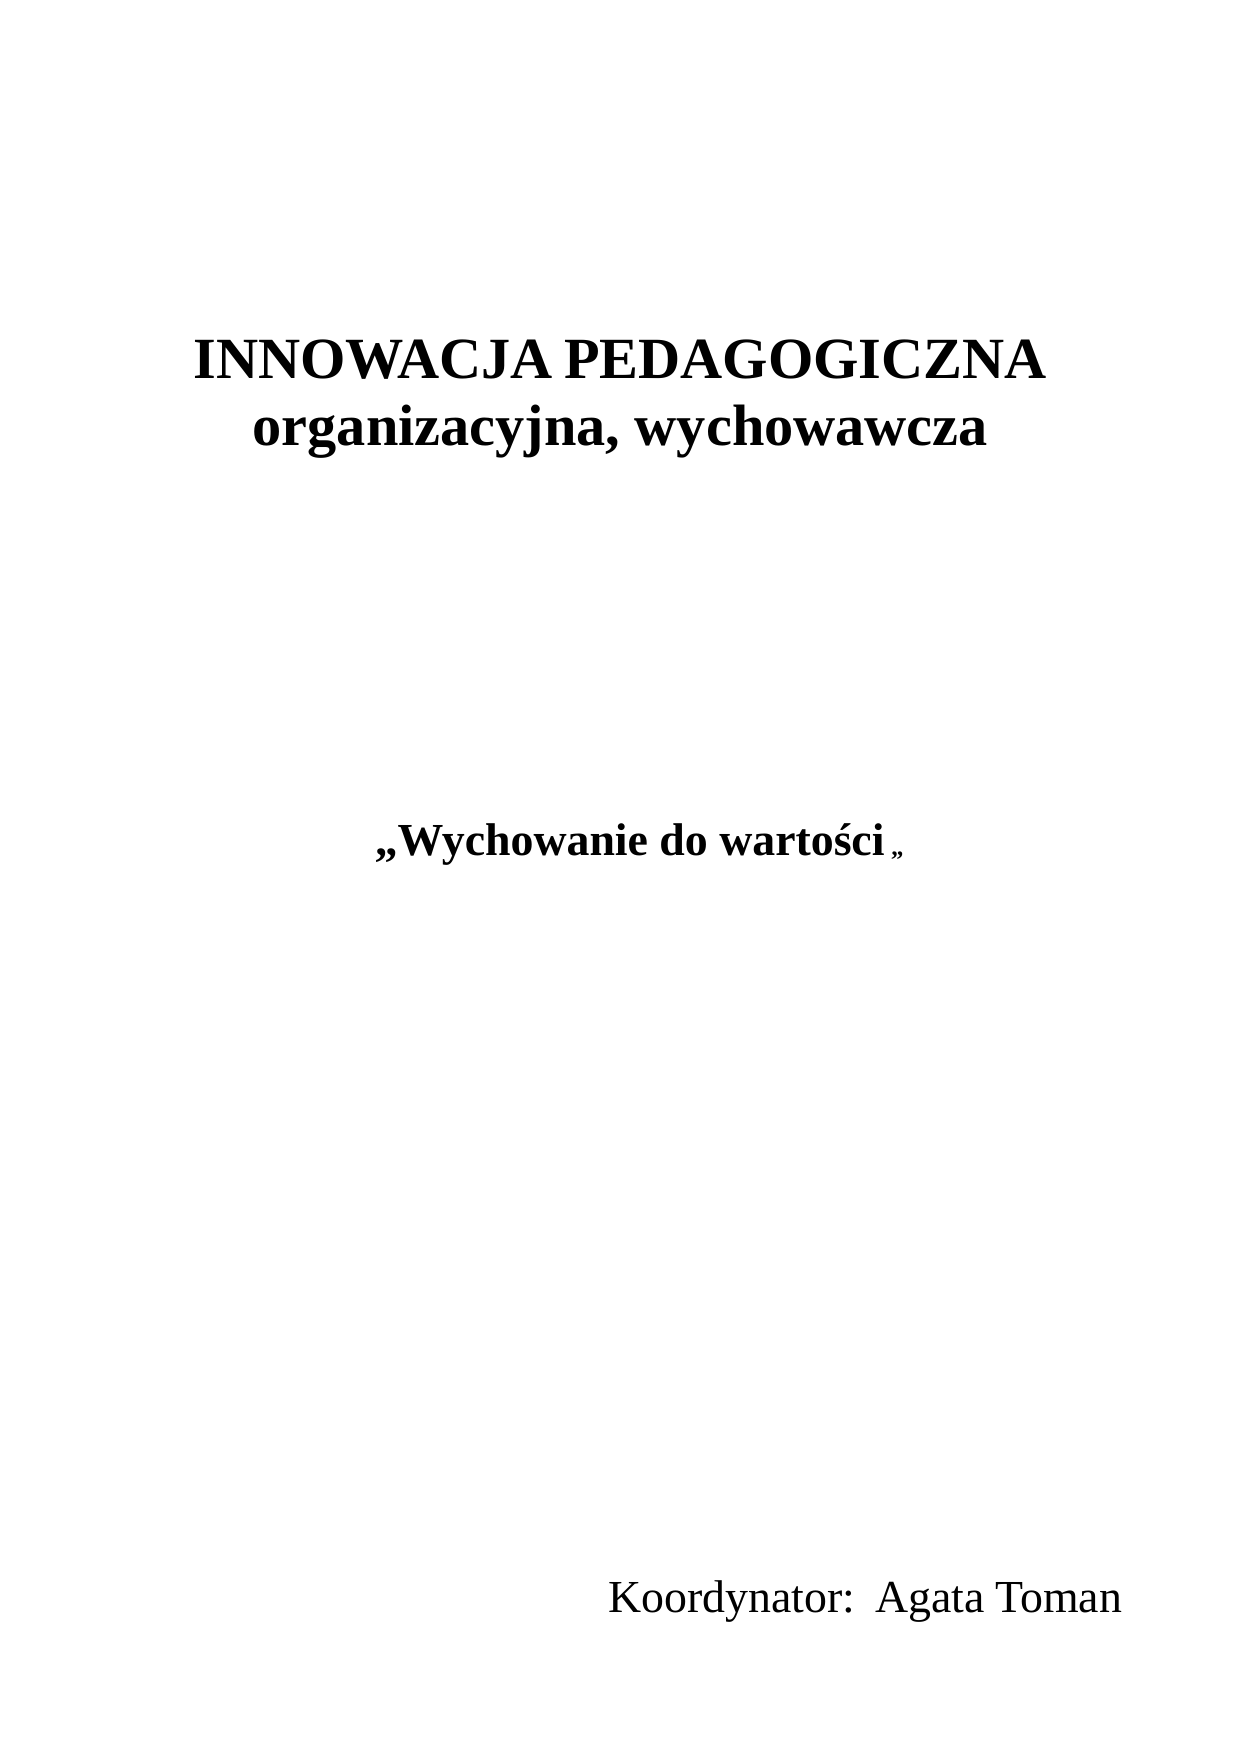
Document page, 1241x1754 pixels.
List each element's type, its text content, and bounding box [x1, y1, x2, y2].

text organizacyjna, wychowawcza [118, 391, 1122, 458]
text INNOWACJA PEDAGOGICZNA [118, 324, 1122, 391]
text Koordynator: Agata Toman [118, 1570, 1122, 1623]
text „Wychowanie do wartości „ [156, 813, 1122, 866]
